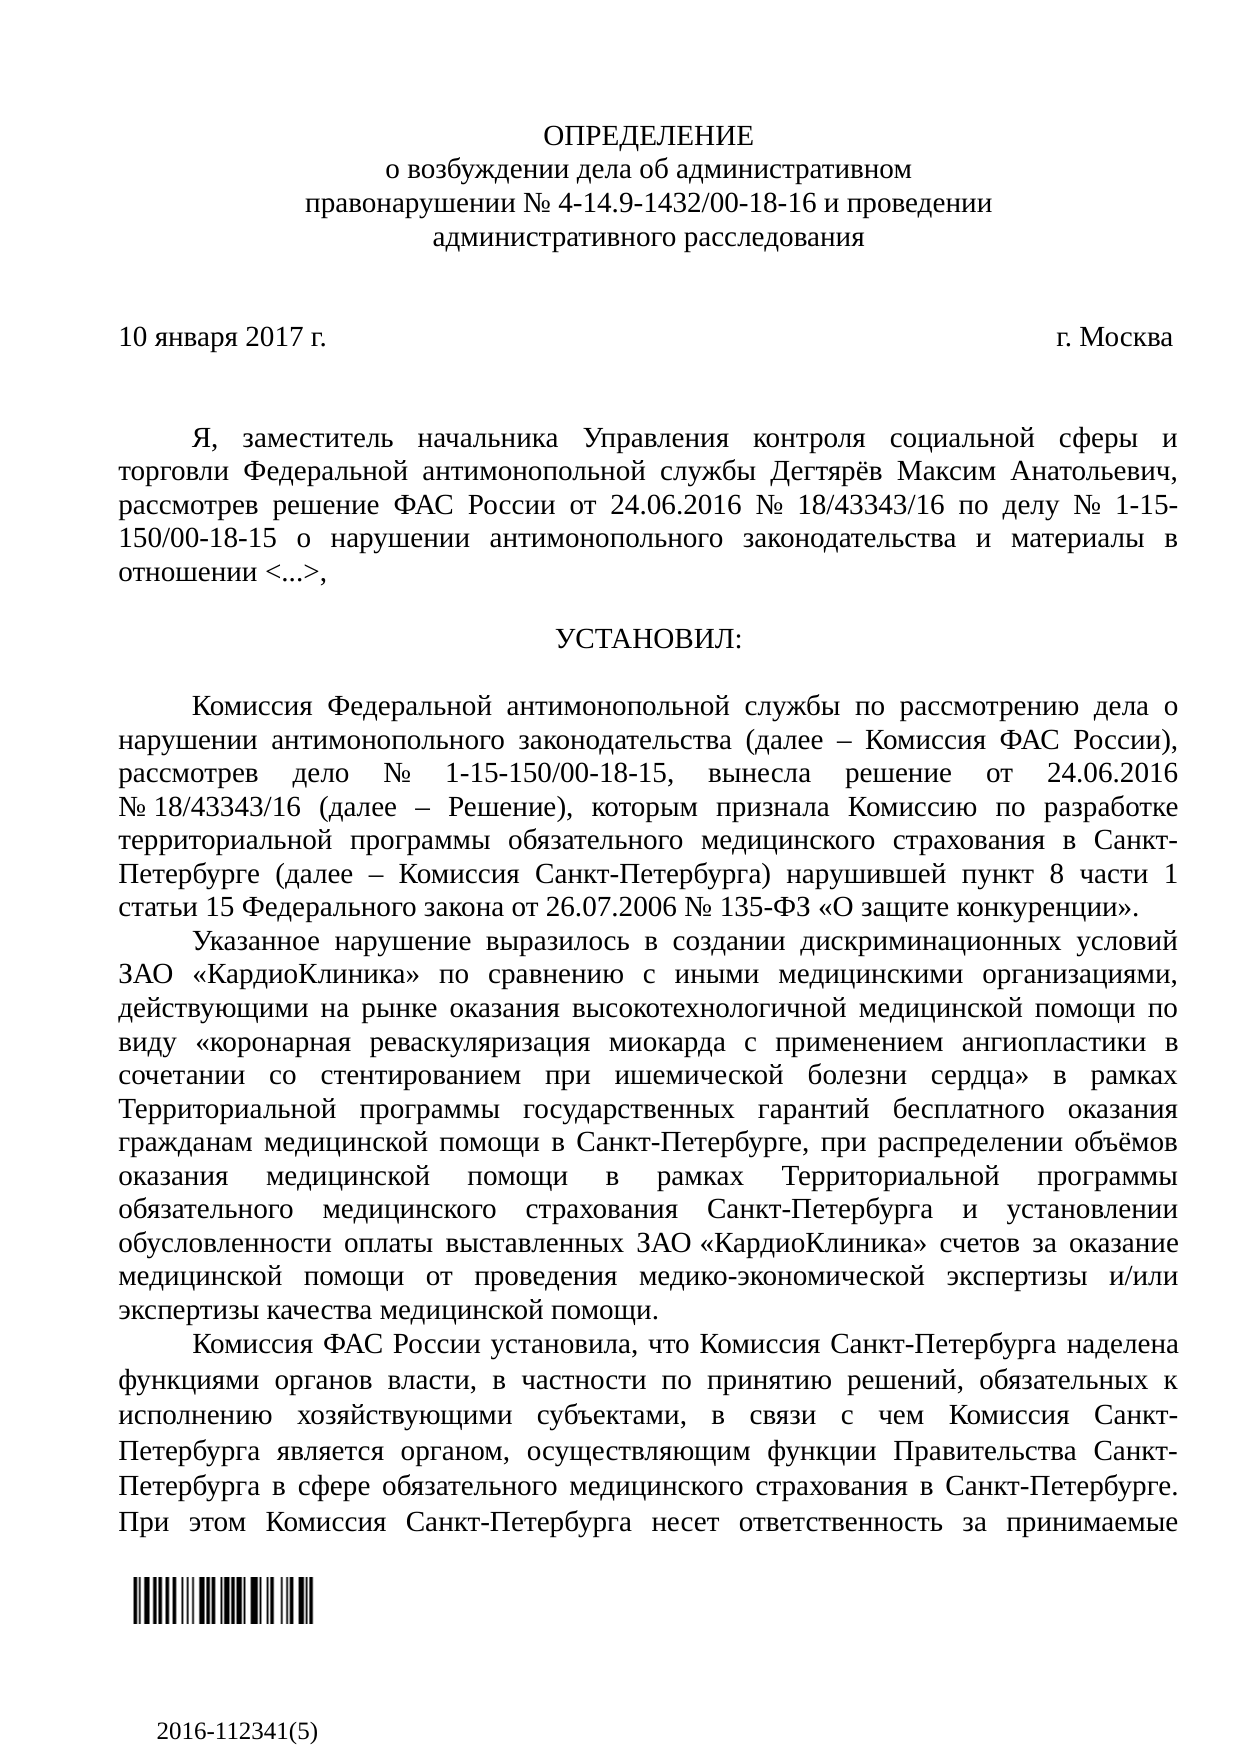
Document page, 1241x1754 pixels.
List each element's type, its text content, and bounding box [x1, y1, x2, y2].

text о возбуждении дела об административном [118, 152, 1179, 185]
text Комиссия Федеральной антимонопольной службы по рассмотрению дела о нарушении антимонопольного законодательства (далее – Комиссия ФАС России), рассмотрев дело № 1-15-150/00-18-15, вынесла решение от 24.06.2016 № 18/43343/16 (далее – Решение), которым признала Комиссию по разработке территориальной программы обязательного медицинского страхования в Санкт-Петербурге (далее – Комиссия Санкт-Петербурга) нарушившей пункт 8 части 1 статьи 15 Федерального закона от 26.07.2006 № 135-ФЗ «О защите конкуренции». [118, 688, 1179, 923]
text Я, заместитель начальника Управления контроля социальной сферы и торговли Федеральной антимонопольной службы Дегтярёв Максим Анатольевич, рассмотрев решение ФАС России от 24.06.2016 № 18/43343/16 по делу № 1-15-150/00-18-15 о нарушении антимонопольного законодательства и материалы в отношении <...>, [118, 420, 1179, 588]
text правонарушении № 4-14.9-1432/00-18-16 и проведении [118, 185, 1179, 219]
text Указанное нарушение выразилось в создании дискриминационных условий ЗАО «КардиоКлиника» по сравнению с иными медицинскими организациями, действующими на рынке оказания высокотехнологичной медицинской помощи по виду «коронарная реваскуляризация миокарда с применением ангиопластики в сочетании со стентированием при ишемической болезни сердца» в рамках Территориальной программы государственных гарантий бесплатного оказания гражданам медицинской помощи в Санкт-Петербурге, при распределении объёмов оказания медицинской помощи в рамках Территориальной программы обязательного медицинского страхования Санкт-Петербурга и установлении обусловленности оплаты выставленных ЗАО «КардиоКлиника» счетов за оказание медицинской помощи от проведения медико-экономической экспертизы и/или экспертизы качества медицинской помощи. [118, 923, 1179, 1326]
text 10 января 2017 г. г. Москва [118, 319, 1179, 353]
text ОПРЕДЕЛЕНИЕ [118, 118, 1179, 152]
text УСТАНОВИЛ: [118, 621, 1179, 655]
text Комиссия ФАС России установила, что Комиссия Санкт-Петербурга наделена функциями органов власти, в частности по принятию решений, обязательных к исполнению хозяйствующими субъектами, в связи с чем Комиссия Санкт-Петербурга является органом, осуществляющим функции Правительства Санкт-Петербурга в сфере обязательного медицинского страхования в Санкт-Петербурге. При этом Комиссия Санкт-Петербурга несет ответственность за принимаемые [118, 1326, 1179, 1538]
picture [118, 1577, 331, 1624]
text административного расследования [118, 219, 1179, 252]
